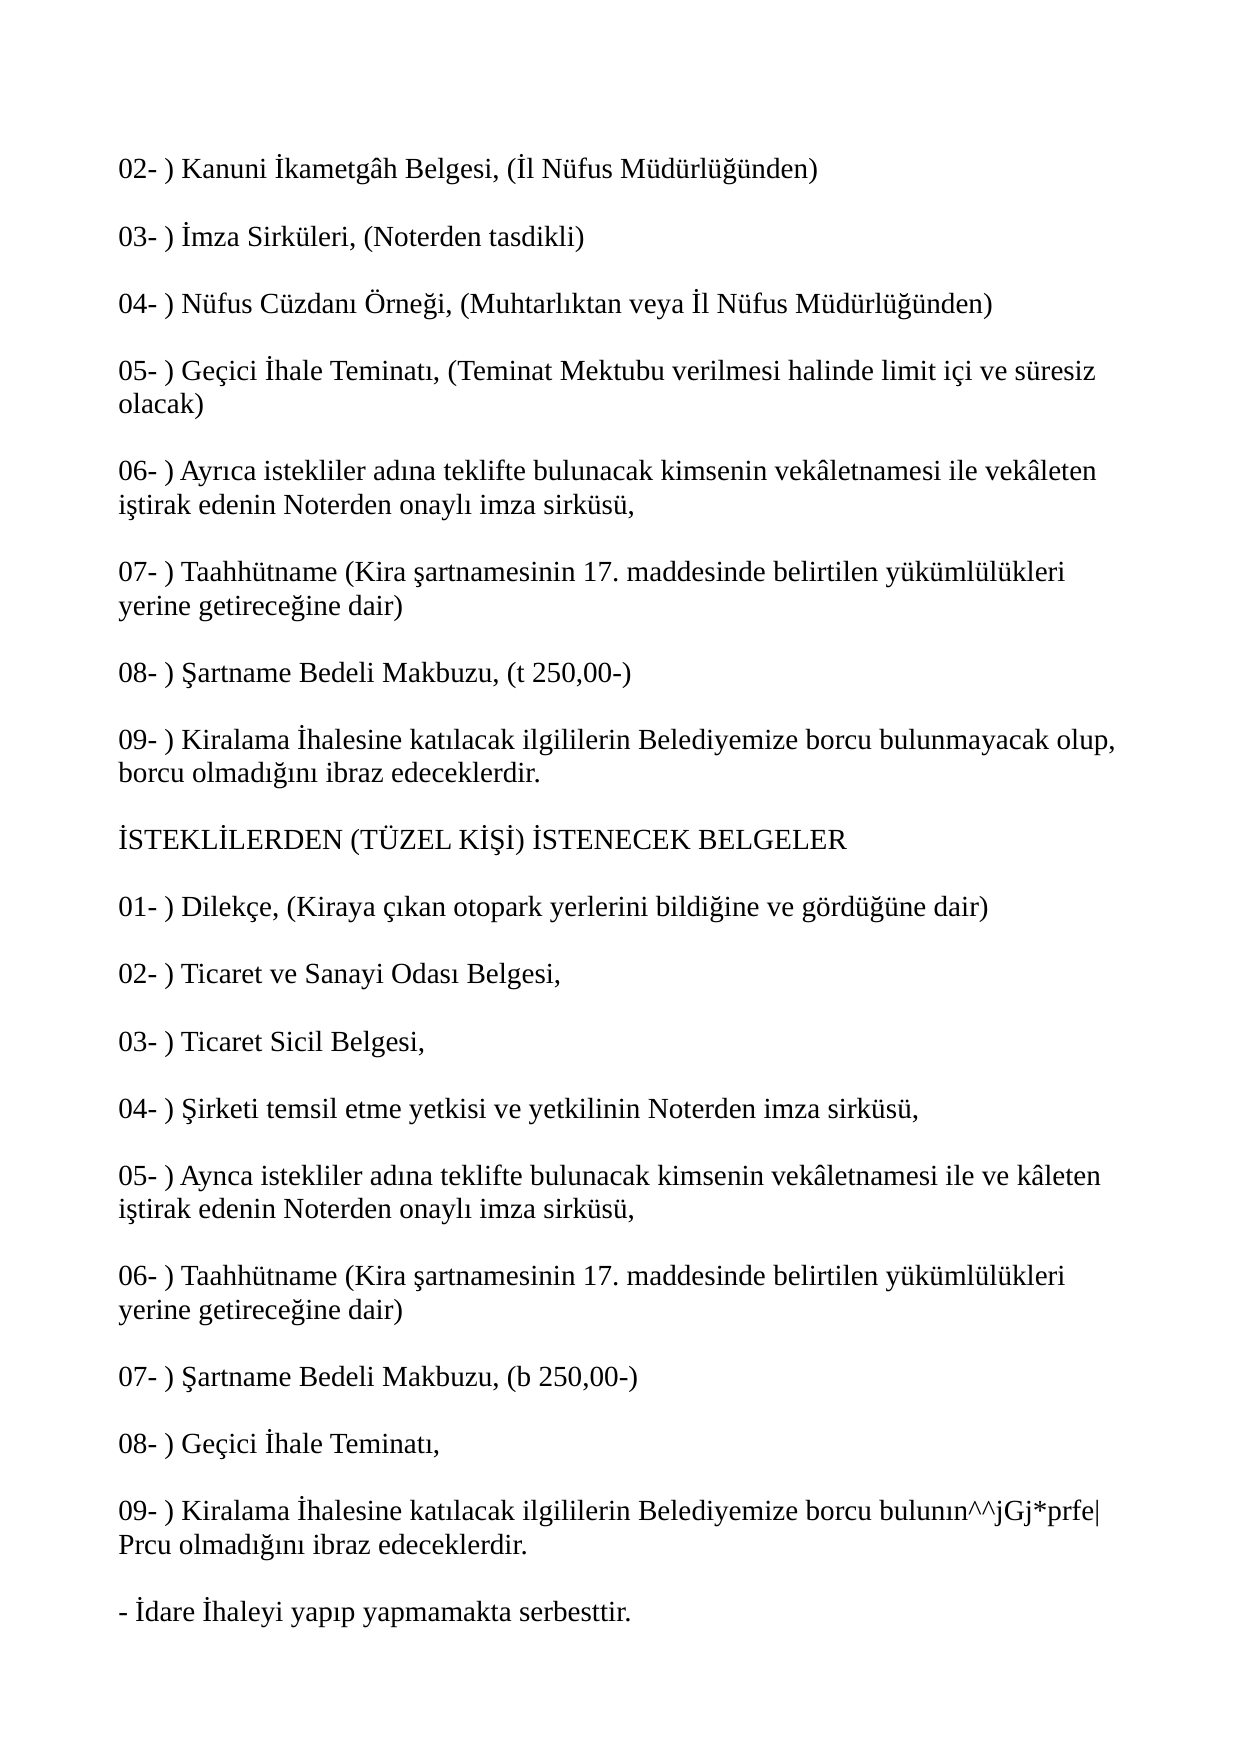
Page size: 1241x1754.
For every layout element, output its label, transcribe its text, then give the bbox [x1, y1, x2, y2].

text 08- ) Şartname Bedeli Makbuzu, (t 250,00-) [118, 655, 1122, 688]
text - İdare İhaleyi yapıp yapmamakta serbesttir. [118, 1594, 1122, 1627]
text 09- ) Kiralama İhalesine katılacak ilgililerin Belediyemize borcu bulunın^^jGj*prfe|Prcu olmadığını ibraz edeceklerdir. [118, 1493, 1122, 1560]
text 04- ) Nüfus Cüzdanı Örneği, (Muhtarlıktan veya İl Nüfus Müdürlüğünden) [118, 286, 1122, 319]
text 07- ) Şartname Bedeli Makbuzu, (b 250,00-) [118, 1359, 1122, 1393]
text 07- ) Taahhütname (Kira şartnamesinin 17. maddesinde belirtilen yükümlülükleri yerine getireceğine dair) [118, 554, 1122, 621]
text 02- ) Kanuni İkametgâh Belgesi, (İl Nüfus Müdürlüğünden) [118, 152, 1122, 185]
text 03- ) Ticaret Sicil Belgesi, [118, 1024, 1122, 1057]
text 05- ) Geçici İhale Teminatı, (Teminat Mektubu verilmesi halinde limit içi ve süresiz olacak) [118, 353, 1122, 420]
text 05- ) Aynca istekliler adına teklifte bulunacak kimsenin vekâletnamesi ile ve kâleten iştirak edenin Noterden onaylı imza sirküsü, [118, 1158, 1122, 1225]
text 08- ) Geçici İhale Teminatı, [118, 1426, 1122, 1460]
text 09- ) Kiralama İhalesine katılacak ilgililerin Belediyemize borcu bulunmayacak olup, borcu olmadığını ibraz edeceklerdir. [118, 722, 1122, 789]
text 02- ) Ticaret ve Sanayi Odası Belgesi, [118, 957, 1122, 990]
text 06- ) Taahhütname (Kira şartnamesinin 17. maddesinde belirtilen yükümlülükleri yerine getireceğine dair) [118, 1258, 1122, 1326]
text 01- ) Dilekçe, (Kiraya çıkan otopark yerlerini bildiğine ve gördüğüne dair) [118, 889, 1122, 923]
text 03- ) İmza Sirküleri, (Noterden tasdikli) [118, 219, 1122, 252]
text İSTEKLİLERDEN (TÜZEL KİŞİ) İSTENECEK BELGELER [118, 822, 1122, 856]
text 04- ) Şirketi temsil etme yetkisi ve yetkilinin Noterden imza sirküsü, [118, 1091, 1122, 1124]
text 06- ) Ayrıca istekliler adına teklifte bulunacak kimsenin vekâletnamesi ile vekâleten iştirak edenin Noterden onaylı imza sirküsü, [118, 453, 1122, 521]
